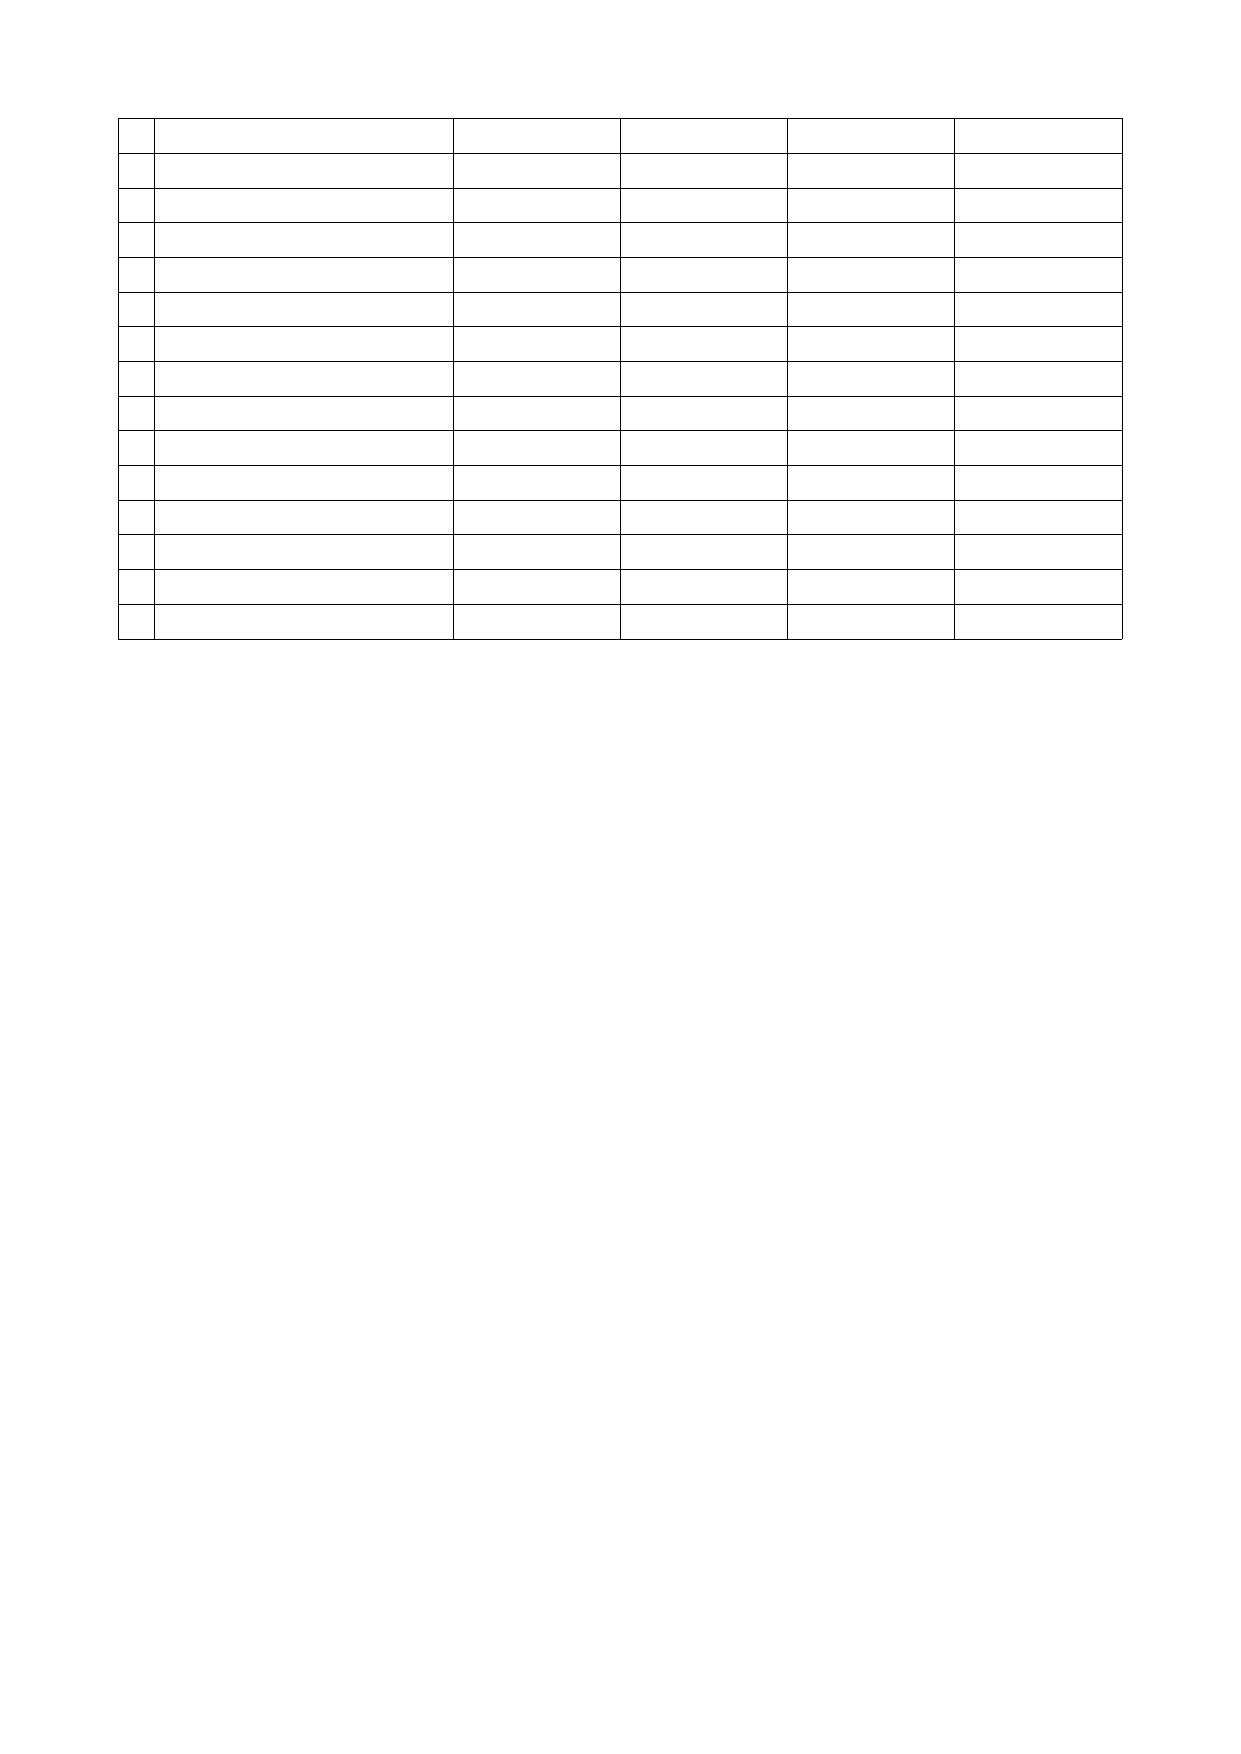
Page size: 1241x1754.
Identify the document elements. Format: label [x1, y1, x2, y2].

table_cell [155, 431, 453, 465]
table_cell [955, 535, 1122, 569]
table_cell [788, 397, 954, 430]
table_cell [621, 293, 787, 326]
table_cell [621, 223, 787, 257]
table_cell [454, 119, 620, 153]
table_cell [788, 431, 954, 465]
table_cell [955, 258, 1122, 292]
table_cell [155, 466, 453, 500]
table_cell [119, 119, 154, 153]
table_cell [155, 362, 453, 396]
table_cell [454, 223, 620, 257]
table_cell [119, 223, 154, 257]
table_cell [119, 189, 154, 222]
table_cell [119, 327, 154, 361]
table_cell [454, 293, 620, 326]
table_cell [788, 605, 954, 638]
table_cell [454, 189, 620, 222]
table_cell [621, 570, 787, 604]
table_cell [955, 293, 1122, 326]
table_cell [454, 605, 620, 638]
table_cell [788, 570, 954, 604]
table_cell [621, 431, 787, 465]
table_cell [955, 189, 1122, 222]
table_cell [119, 431, 154, 465]
table_cell [155, 535, 453, 569]
table_cell [155, 189, 453, 222]
table_cell [119, 293, 154, 326]
table_cell [155, 119, 453, 153]
table_cell [788, 327, 954, 361]
table_cell [621, 397, 787, 430]
table_cell [621, 535, 787, 569]
table_cell [155, 327, 453, 361]
table_cell [119, 605, 154, 638]
table_cell [788, 501, 954, 534]
table_cell [155, 223, 453, 257]
table_cell [788, 293, 954, 326]
table_cell [788, 535, 954, 569]
table_cell [621, 327, 787, 361]
table_cell [788, 223, 954, 257]
table_cell [621, 154, 787, 187]
table_cell [454, 362, 620, 396]
table_cell [621, 189, 787, 222]
table_cell [955, 605, 1122, 638]
table_cell [621, 258, 787, 292]
table_cell [955, 570, 1122, 604]
table_cell [155, 258, 453, 292]
table_cell [955, 154, 1122, 187]
table_cell [454, 501, 620, 534]
table_cell [119, 362, 154, 396]
table_cell [788, 362, 954, 396]
table_cell [454, 397, 620, 430]
table_cell [155, 293, 453, 326]
table_cell [119, 154, 154, 187]
table_cell [955, 119, 1122, 153]
table_cell [955, 223, 1122, 257]
table_cell [454, 431, 620, 465]
table_cell [955, 362, 1122, 396]
table_cell [155, 570, 453, 604]
table_cell [119, 258, 154, 292]
table_cell [621, 466, 787, 500]
table_cell [788, 119, 954, 153]
table_cell [788, 258, 954, 292]
table_cell [621, 605, 787, 638]
table_cell [119, 466, 154, 500]
table_cell [454, 327, 620, 361]
table_cell [155, 154, 453, 187]
table_cell [621, 119, 787, 153]
table_cell [454, 258, 620, 292]
table_cell [454, 154, 620, 187]
table_cell [119, 535, 154, 569]
table_cell [119, 501, 154, 534]
table_cell [788, 189, 954, 222]
table_cell [955, 327, 1122, 361]
table_cell [119, 570, 154, 604]
table_cell [454, 570, 620, 604]
table_cell [788, 466, 954, 500]
table_cell [155, 501, 453, 534]
table_cell [454, 535, 620, 569]
table_cell [155, 397, 453, 430]
table_cell [621, 362, 787, 396]
table_cell [955, 431, 1122, 465]
table_cell [454, 466, 620, 500]
table_cell [788, 154, 954, 187]
table_cell [955, 466, 1122, 500]
table_cell [119, 397, 154, 430]
table_cell [955, 501, 1122, 534]
table_cell [955, 397, 1122, 430]
table_cell [155, 605, 453, 638]
table_cell [621, 501, 787, 534]
